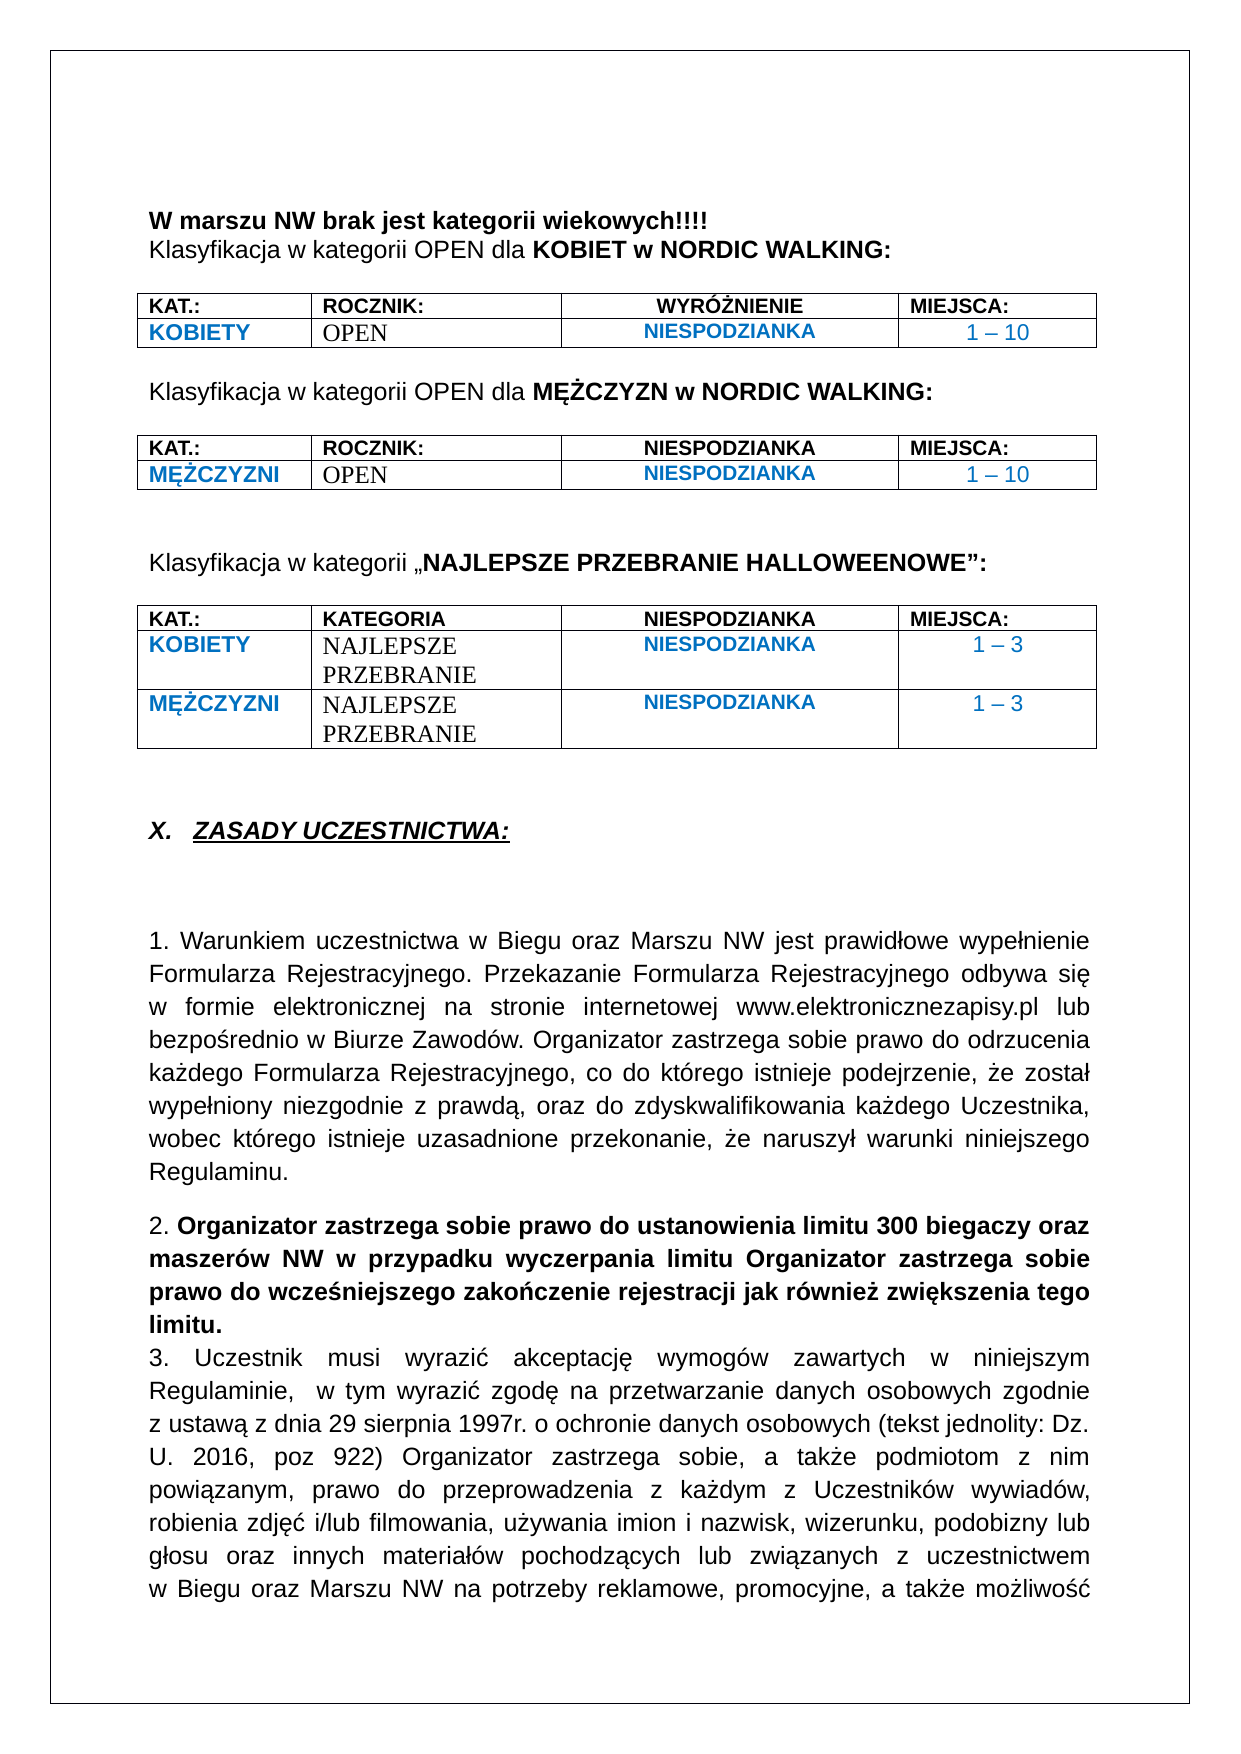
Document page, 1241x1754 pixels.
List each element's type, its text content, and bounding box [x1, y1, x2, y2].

table_cell NIESPODZIANKA [562, 461, 898, 489]
table_cell OPEN [312, 319, 561, 347]
table_header KAT.: [138, 294, 311, 317]
table_cell NIESPODZIANKA [562, 690, 898, 747]
table_cell OPEN [312, 461, 561, 489]
table_cell NAJLEPSZE PRZEBRANIE [312, 631, 561, 689]
table_header ROCZNIK: [312, 294, 561, 317]
text 1. Warunkiem uczestnictwa w Biegu oraz Marszu NW jest prawidłowe wypełnienie Formularza Rejestracyjnego. Przekazanie Formularza Rejestracyjnego odbywa się w formie elektronicznej na stronie internetowej www.elektronicznezapisy.pl lub bezpośrednio w Biurze Zawodów. Organizator zastrzega sobie prawo do odrzucenia każdego Formularza Rejestracyjnego, co do którego istnieje podejrzenie, że został wypełniony niezgodnie z prawdą, oraz do zdyskwalifikowania każdego Uczestnika, wobec którego istnieje uzasadnione przekonanie, że naruszył warunki niniejszego Regulaminu. [149, 926, 1092, 1186]
table_header ROCZNIK: [312, 436, 561, 459]
table_cell 1 – 3 [899, 631, 1096, 689]
table_cell NAJLEPSZE PRZEBRANIE [312, 690, 561, 747]
table_cell MĘŻCZYZNI [138, 461, 311, 489]
table_header NIESPODZIANKA [562, 606, 898, 630]
table_header KATEGORIA [312, 606, 561, 630]
table_header NIESPODZIANKA [562, 436, 898, 459]
table_cell NIESPODZIANKA [562, 319, 898, 347]
table_cell KOBIETY [138, 631, 311, 689]
table_cell 1 – 10 [899, 319, 1096, 347]
table_header MIEJSCA: [899, 294, 1096, 317]
text Klasyfikacja w kategorii OPEN dla KOBIET w NORDIC WALKING: [149, 235, 1092, 264]
text 3. Uczestnik musi wyrazić akceptację wymogów zawartych w niniejszym Regulaminie, w tym wyrazić zgodę na przetwarzanie danych osobowych zgodnie z ustawą z dnia 29 sierpnia 1997r. o ochronie danych osobowych (tekst jednolity: Dz. U. 2016, poz 922) Organizator zastrzega sobie, a także podmiotom z nim powiązanym, prawo do przeprowadzenia z każdym z Uczestników wywiadów, robienia zdjęć i/lub filmowania, używania imion i nazwisk, wizerunku, podobizny lub głosu oraz innych materiałów pochodzących lub związanych z uczestnictwem w Biegu oraz Marszu NW na potrzeby reklamowe, promocyjne, a także możliwość [149, 1343, 1092, 1603]
table_cell KOBIETY [138, 319, 311, 347]
text Klasyfikacja w kategorii OPEN dla MĘŻCZYZN w NORDIC WALKING: [149, 377, 1092, 406]
table_cell 1 – 3 [899, 690, 1096, 747]
table_header MIEJSCA: [899, 606, 1096, 630]
table_cell 1 – 10 [899, 461, 1096, 489]
text W marszu NW brak jest kategorii wiekowych!!!! [149, 206, 1092, 235]
table_cell MĘŻCZYZNI [138, 690, 311, 747]
table_header KAT.: [138, 436, 311, 459]
table_cell NIESPODZIANKA [562, 631, 898, 689]
text 2. Organizator zastrzega sobie prawo do ustanowienia limitu 300 biegaczy oraz maszerów NW w przypadku wyczerpania limitu Organizator zastrzega sobie prawo do wcześniejszego zakończenie rejestracji jak również zwiększenia tego limitu. [149, 1211, 1092, 1339]
text Klasyfikacja w kategorii „NAJLEPSZE PRZEBRANIE HALLOWEENOWE”: [149, 548, 1092, 577]
table_header KAT.: [138, 606, 311, 630]
text X. ZASADY UCZESTNICTWA: [149, 816, 1092, 845]
table_header WYRÓŻNIENIE [562, 294, 898, 317]
table_header MIEJSCA: [899, 436, 1096, 459]
